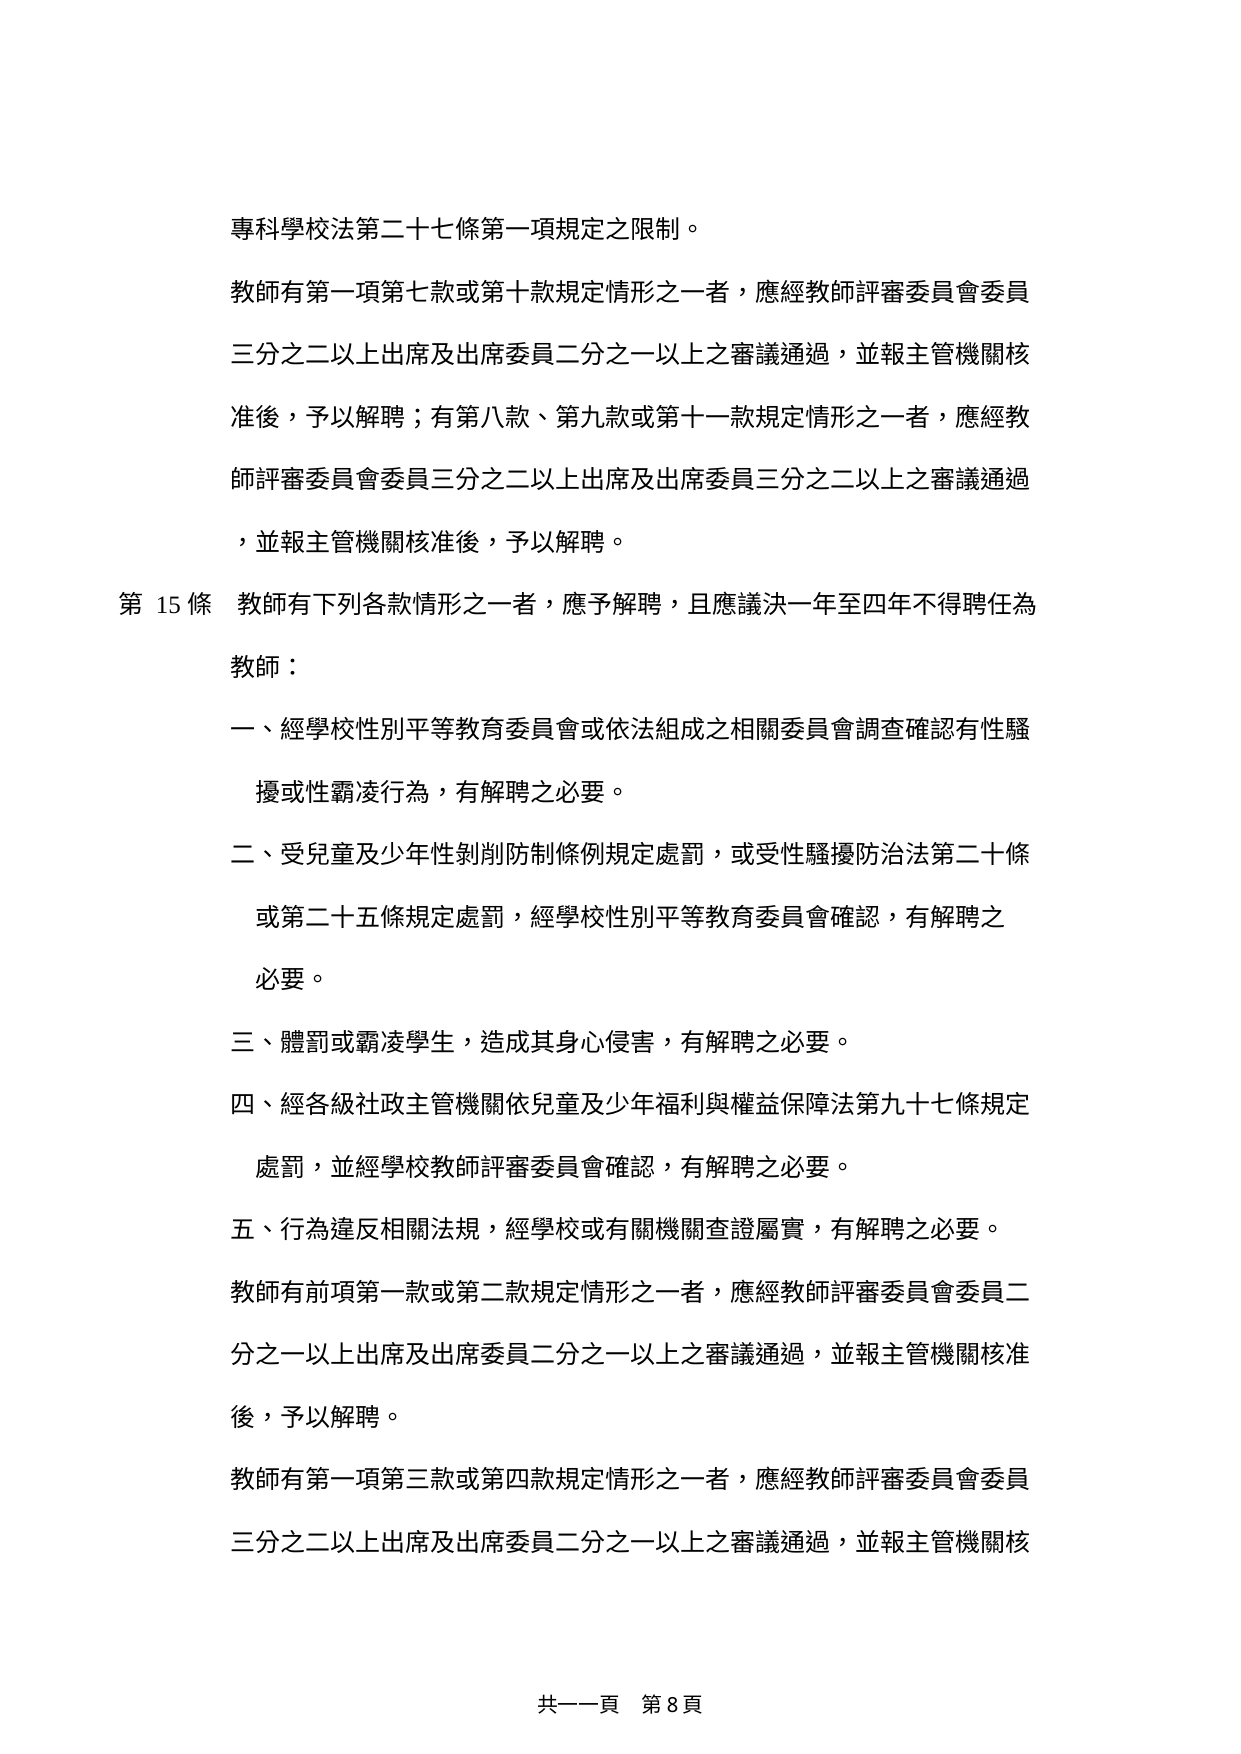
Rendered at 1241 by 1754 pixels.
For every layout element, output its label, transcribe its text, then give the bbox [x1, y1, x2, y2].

text 擾或性霸凌行為，有解聘之必要。 [118, 749, 1122, 811]
text 第 15 條 教師有下列各款情形之一者，應予解聘，且應議決一年至四年不得聘任為 [118, 561, 1122, 624]
text 教師有前項第一款或第二款規定情形之一者，應經教師評審委員會委員二 [118, 1249, 1122, 1311]
text 一、經學校性別平等教育委員會或依法組成之相關委員會調查確認有性騷 [118, 686, 1122, 749]
text 教師有第一項第三款或第四款規定情形之一者，應經教師評審委員會委員 [118, 1436, 1122, 1499]
text 教師有第一項第七款或第十款規定情形之一者，應經教師評審委員會委員 [118, 249, 1122, 311]
text 後，予以解聘。 [118, 1374, 1122, 1436]
text 必要。 [118, 936, 1122, 999]
text 分之一以上出席及出席委員二分之一以上之審議通過，並報主管機關核准 [118, 1311, 1122, 1374]
text 四、經各級社政主管機關依兒童及少年福利與權益保障法第九十七條規定 [118, 1061, 1122, 1124]
text 二、受兒童及少年性剝削防制條例規定處罰，或受性騷擾防治法第二十條 [118, 811, 1122, 874]
text 專科學校法第二十七條第一項規定之限制。 [118, 186, 1122, 249]
text 三分之二以上出席及出席委員二分之一以上之審議通過，並報主管機關核 [118, 1499, 1122, 1561]
text 師評審委員會委員三分之二以上出席及出席委員三分之二以上之審議通過 [118, 436, 1122, 499]
text 教師： [118, 624, 1122, 686]
text 三、體罰或霸凌學生，造成其身心侵害，有解聘之必要。 [118, 999, 1122, 1061]
text 五、行為違反相關法規，經學校或有關機關查證屬實，有解聘之必要。 [118, 1186, 1122, 1249]
text 三分之二以上出席及出席委員二分之一以上之審議通過，並報主管機關核 [118, 311, 1122, 374]
text 准後，予以解聘；有第八款、第九款或第十一款規定情形之一者，應經教 [118, 374, 1122, 436]
text 或第二十五條規定處罰，經學校性別平等教育委員會確認，有解聘之 [118, 874, 1122, 936]
text 處罰，並經學校教師評審委員會確認，有解聘之必要。 [118, 1124, 1122, 1186]
text ，並報主管機關核准後，予以解聘。 [118, 499, 1122, 561]
